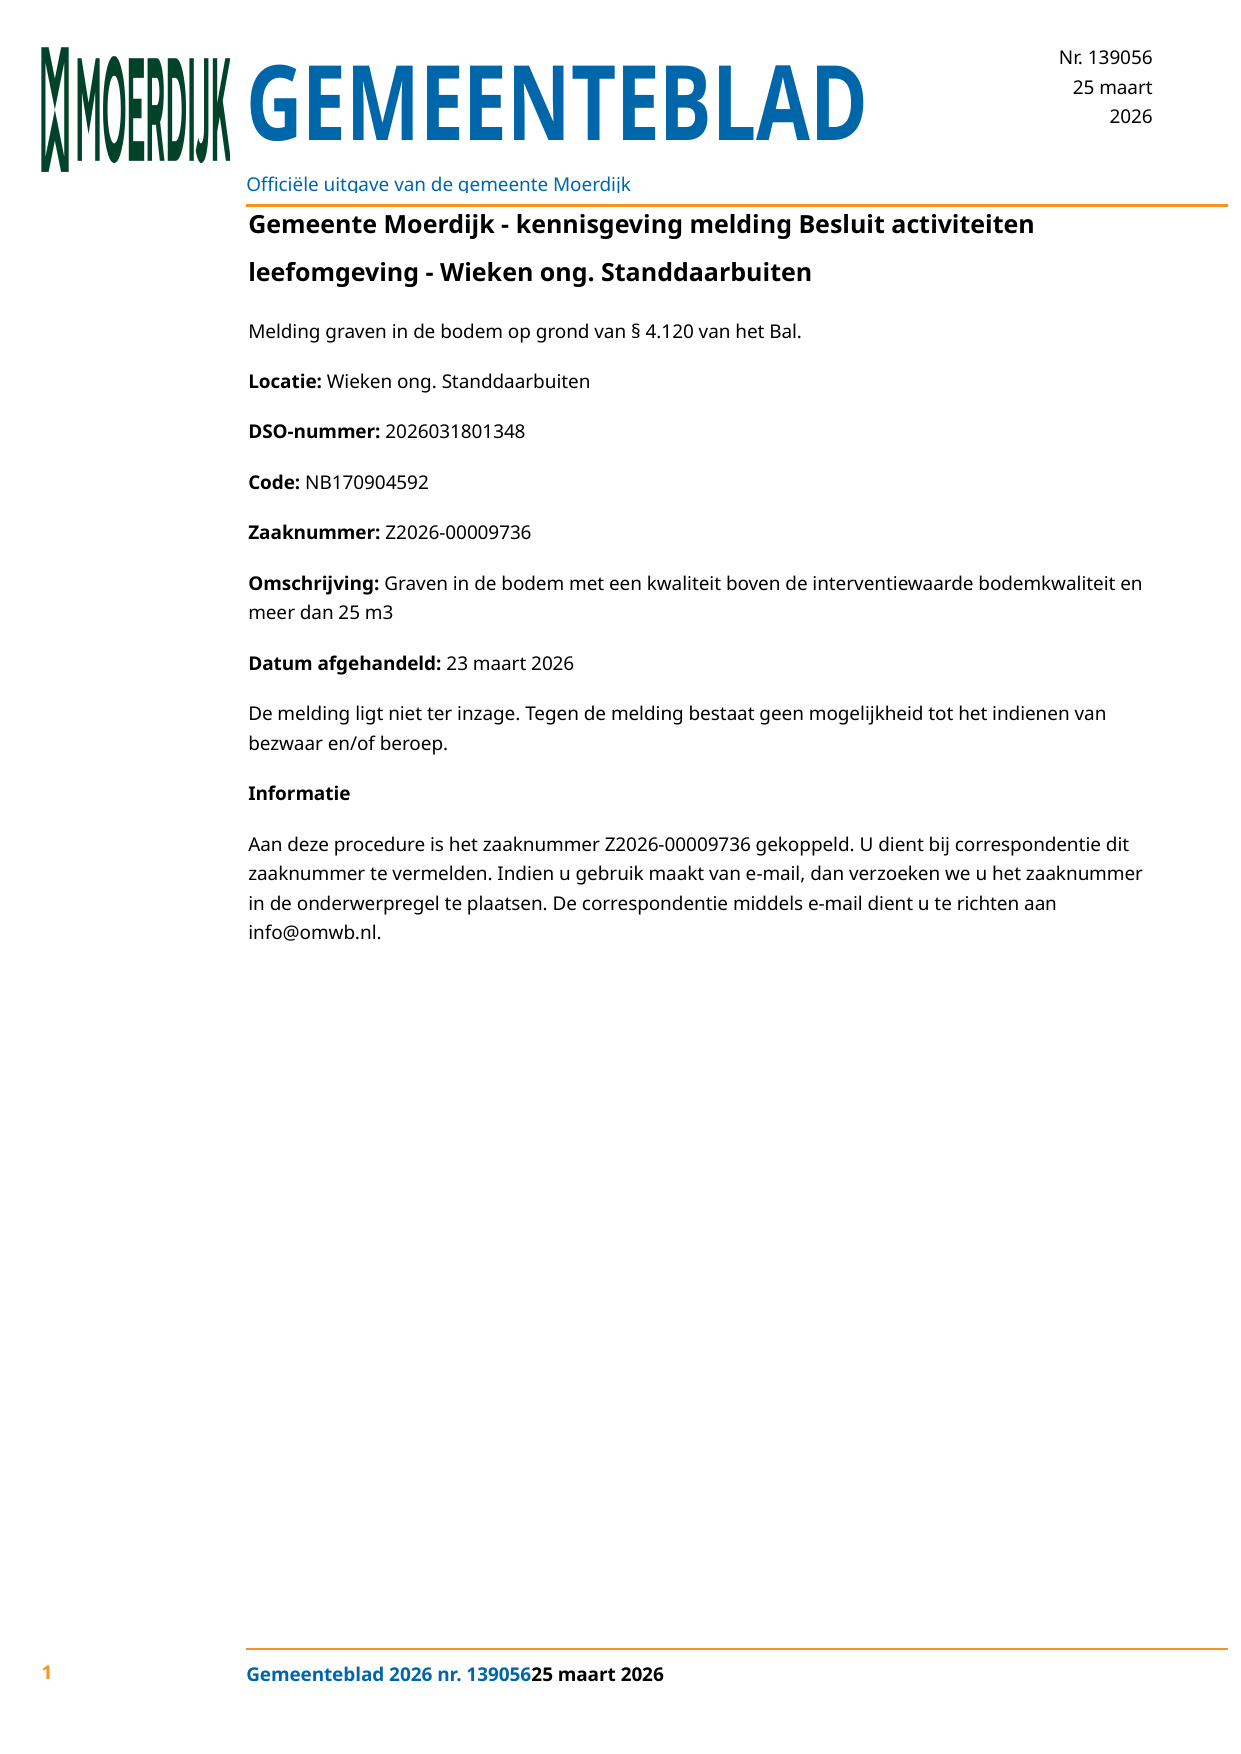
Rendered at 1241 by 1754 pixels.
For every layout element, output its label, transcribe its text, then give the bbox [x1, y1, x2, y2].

text DSO-nummer: 2026031801348 [248, 419, 1152, 444]
text Datum afgehandeld: 23 maart 2026 [248, 650, 1152, 676]
text Code: NB170904592 [248, 469, 1152, 495]
text Informatie [248, 780, 1152, 806]
text De melding ligt niet ter inzage. Tegen de melding bestaat geen mogelijkheid tot het indienen van bezwaar en/of beroep. [248, 700, 1152, 756]
text Melding graven in de bodem op grond van § 4.120 van het Bal. [248, 318, 1152, 344]
text Gemeente Moerdijk - kennisgeving melding Besluit activiteiten leefomgeving - Wieken ong. Standdaarbuiten [248, 207, 1152, 288]
text Omschrijving: Graven in de bodem met een kwaliteit boven de interventiewaarde bodemkwaliteit en meer dan 25 m3 [248, 570, 1152, 625]
text Locatie: Wieken ong. Standdaarbuiten [248, 368, 1152, 394]
text Zaaknummer: Z2026-00009736 [248, 519, 1152, 545]
picture [41, 47, 231, 172]
text Aan deze procedure is het zaaknummer Z2026-00009736 gekoppeld. U dient bij correspondentie dit zaaknummer te vermelden. Indien u gebruik maakt van e-mail, dan verzoeken we u het zaaknummer in de onderwerpregel te plaatsen. De correspondentie middels e-mail dient u te richten aan info@omwb.nl. [248, 831, 1152, 945]
